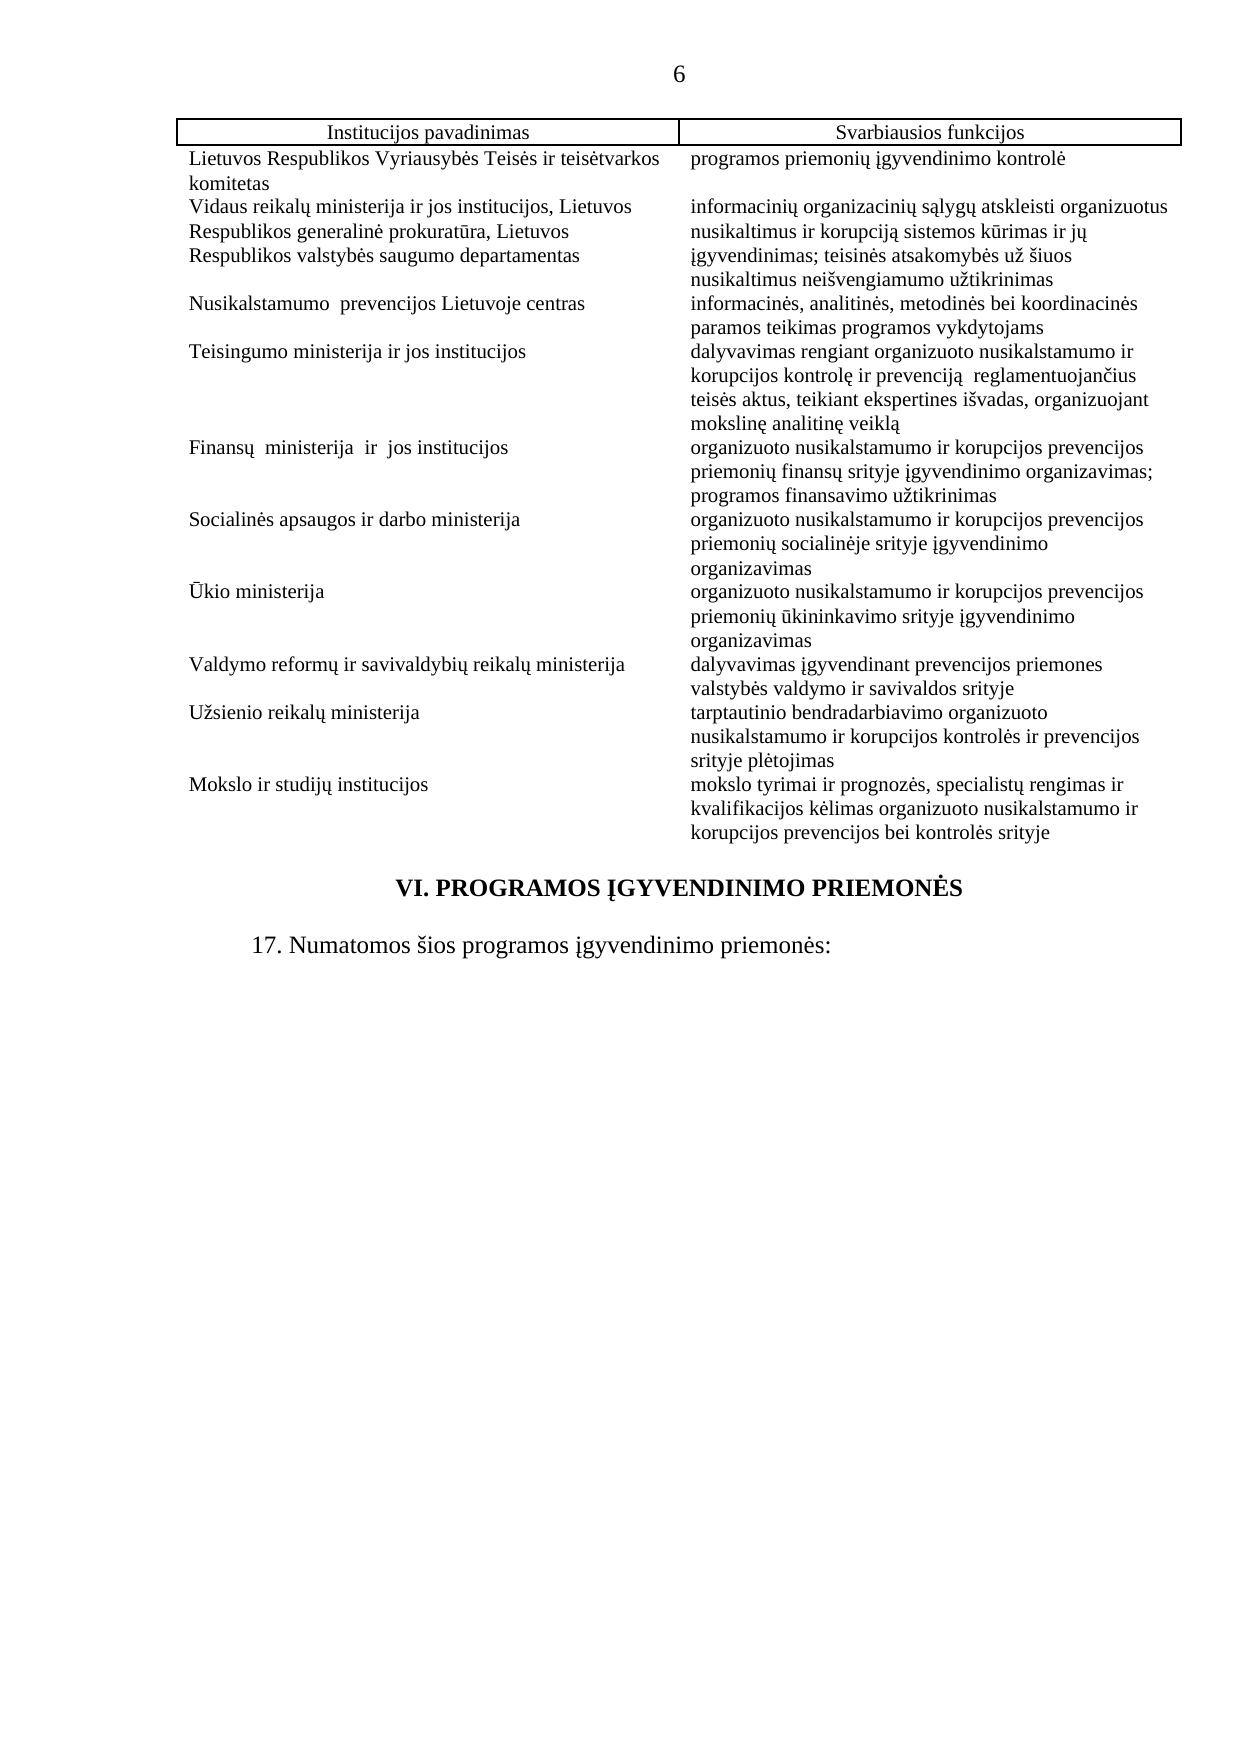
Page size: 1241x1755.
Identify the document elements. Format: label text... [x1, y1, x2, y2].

table_cell Lietuvos Respublikos Vyriausybės Teisės ir teisėtvarkos komitetas [177, 146, 679, 194]
table_cell dalyvavimas įgyvendinant prevencijos priemones valstybės valdymo ir savivaldos srityje [679, 652, 1181, 700]
text 17. Numatomos šios programos įgyvendinimo priemonės: [177, 930, 1181, 959]
table_cell mokslo tyrimai ir prognozės, specialistų rengimas ir kvalifikacijos kėlimas organizuoto nusikalstamumo ir korupcijos prevencijos bei kontrolės srityje [679, 772, 1181, 844]
table_cell tarptautinio bendradarbiavimo organizuoto nusikalstamumo ir korupcijos kontrolės ir prevencijos srityje plėtojimas [679, 700, 1181, 772]
table_cell organizuoto nusikalstamumo ir korupcijos prevencijos priemonių socialinėje srityje įgyvendinimo organizavimas [679, 507, 1181, 579]
table_cell Socialinės apsaugos ir darbo ministerija [177, 507, 679, 579]
table_cell dalyvavimas rengiant organizuoto nusikalstamumo ir korupcijos kontrolę ir prevenciją reglamentuojančius teisės aktus, teikiant ekspertines išvadas, organizuojant mokslinę analitinę veiklą [679, 339, 1181, 435]
table_cell Teisingumo ministerija ir jos institucijos [177, 339, 679, 435]
table_cell Finansų ministerija ir jos institucijos [177, 435, 679, 507]
table_cell Vidaus reikalų ministerija ir jos institucijos, Lietuvos Respublikos generalinė prokuratūra, Lietuvos Respublikos valstybės saugumo departamentas [177, 195, 679, 291]
table_cell Mokslo ir studijų institucijos [177, 772, 679, 844]
table_cell Nusikalstamumo prevencijos Lietuvoje centras [177, 291, 679, 339]
table_cell Užsienio reikalų ministerija [177, 700, 679, 772]
table_cell Ūkio ministerija [177, 580, 679, 652]
table_header Svarbiausios funkcijos [680, 120, 1180, 144]
table_cell informacinių organizacinių sąlygų atskleisti organizuotus nusikaltimus ir korupciją sistemos kūrimas ir jų įgyvendinimas; teisinės atsakomybės už šiuos nusikaltimus neišvengiamumo užtikrinimas [679, 195, 1181, 291]
text VI. programos įgyvendinimo priemonės [177, 873, 1181, 902]
table_header Institucijos pavadinimas [178, 120, 678, 144]
table_cell organizuoto nusikalstamumo ir korupcijos prevencijos priemonių ūkininkavimo srityje įgyvendinimo organizavimas [679, 580, 1181, 652]
table_cell Valdymo reformų ir savivaldybių reikalų ministerija [177, 652, 679, 700]
table_cell informacinės, analitinės, metodinės bei koordinacinės paramos teikimas programos vykdytojams [679, 291, 1181, 339]
table_cell programos priemonių įgyvendinimo kontrolė [679, 146, 1181, 194]
table_cell organizuoto nusikalstamumo ir korupcijos prevencijos priemonių finansų srityje įgyvendinimo organizavimas; programos finansavimo užtikrinimas [679, 435, 1181, 507]
